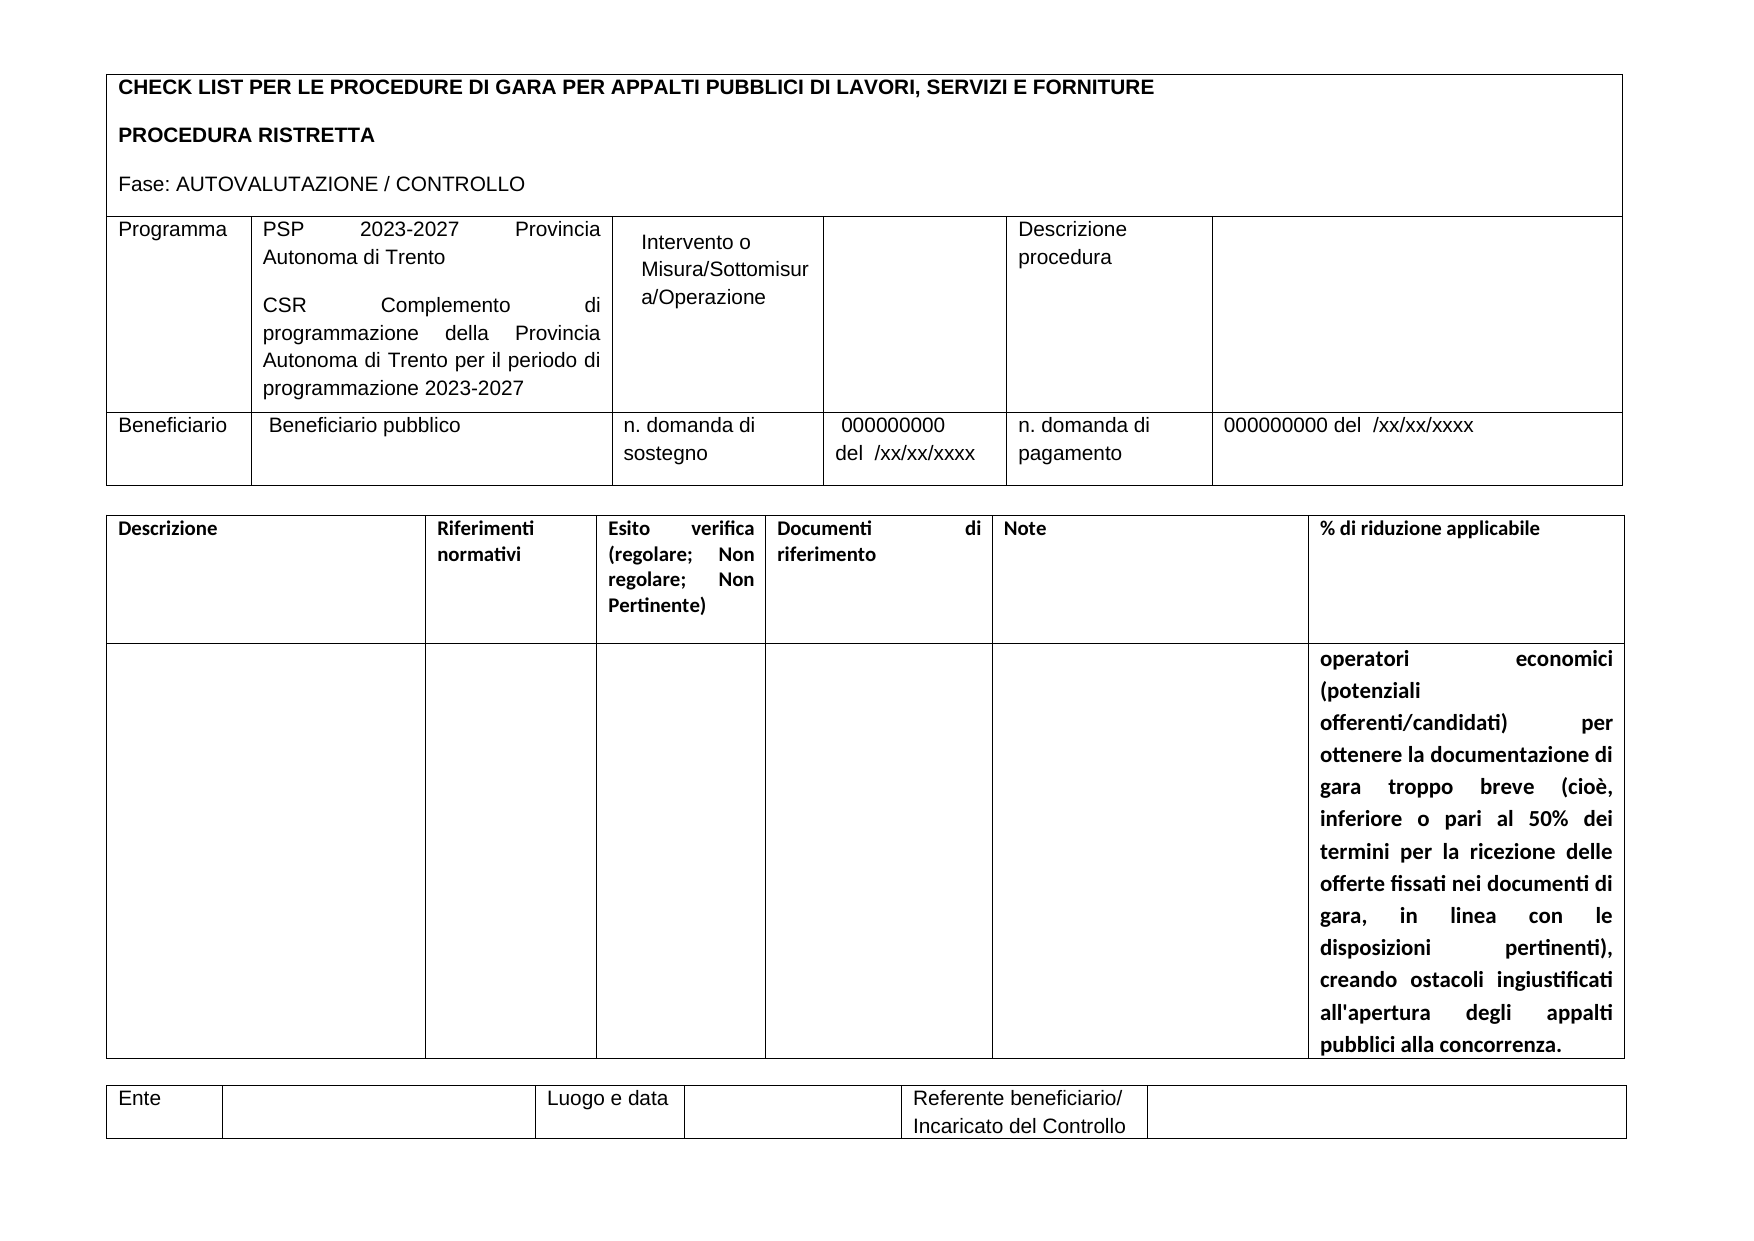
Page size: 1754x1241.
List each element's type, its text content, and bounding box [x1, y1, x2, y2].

table_header % di riduzione applicabile [1309, 516, 1624, 643]
table_cell [426, 644, 596, 1058]
table_header Descrizione [107, 516, 425, 643]
table_header Note [993, 516, 1308, 643]
table_cell [993, 644, 1308, 1058]
table_header Documenti di riferimento [766, 516, 992, 643]
table_cell [107, 644, 425, 1058]
table_cell [766, 644, 992, 1058]
table_header Esito verifica (regolare; Non regolare; Non Pertinente) [597, 516, 765, 643]
table_header Riferimenti normativi [426, 516, 596, 643]
table_cell operatori economici (potenziali offerenti/candidati) per ottenere la documentazione di gara troppo breve (cioè, inferiore o pari al 50% dei termini per la ricezione delle offerte fissati nei documenti di gara, in linea con le disposizioni pertinenti), creando ostacoli ingiustificati all'apertura degli appalti pubblici alla concorrenza. [1309, 644, 1624, 1058]
table_cell [597, 644, 765, 1058]
